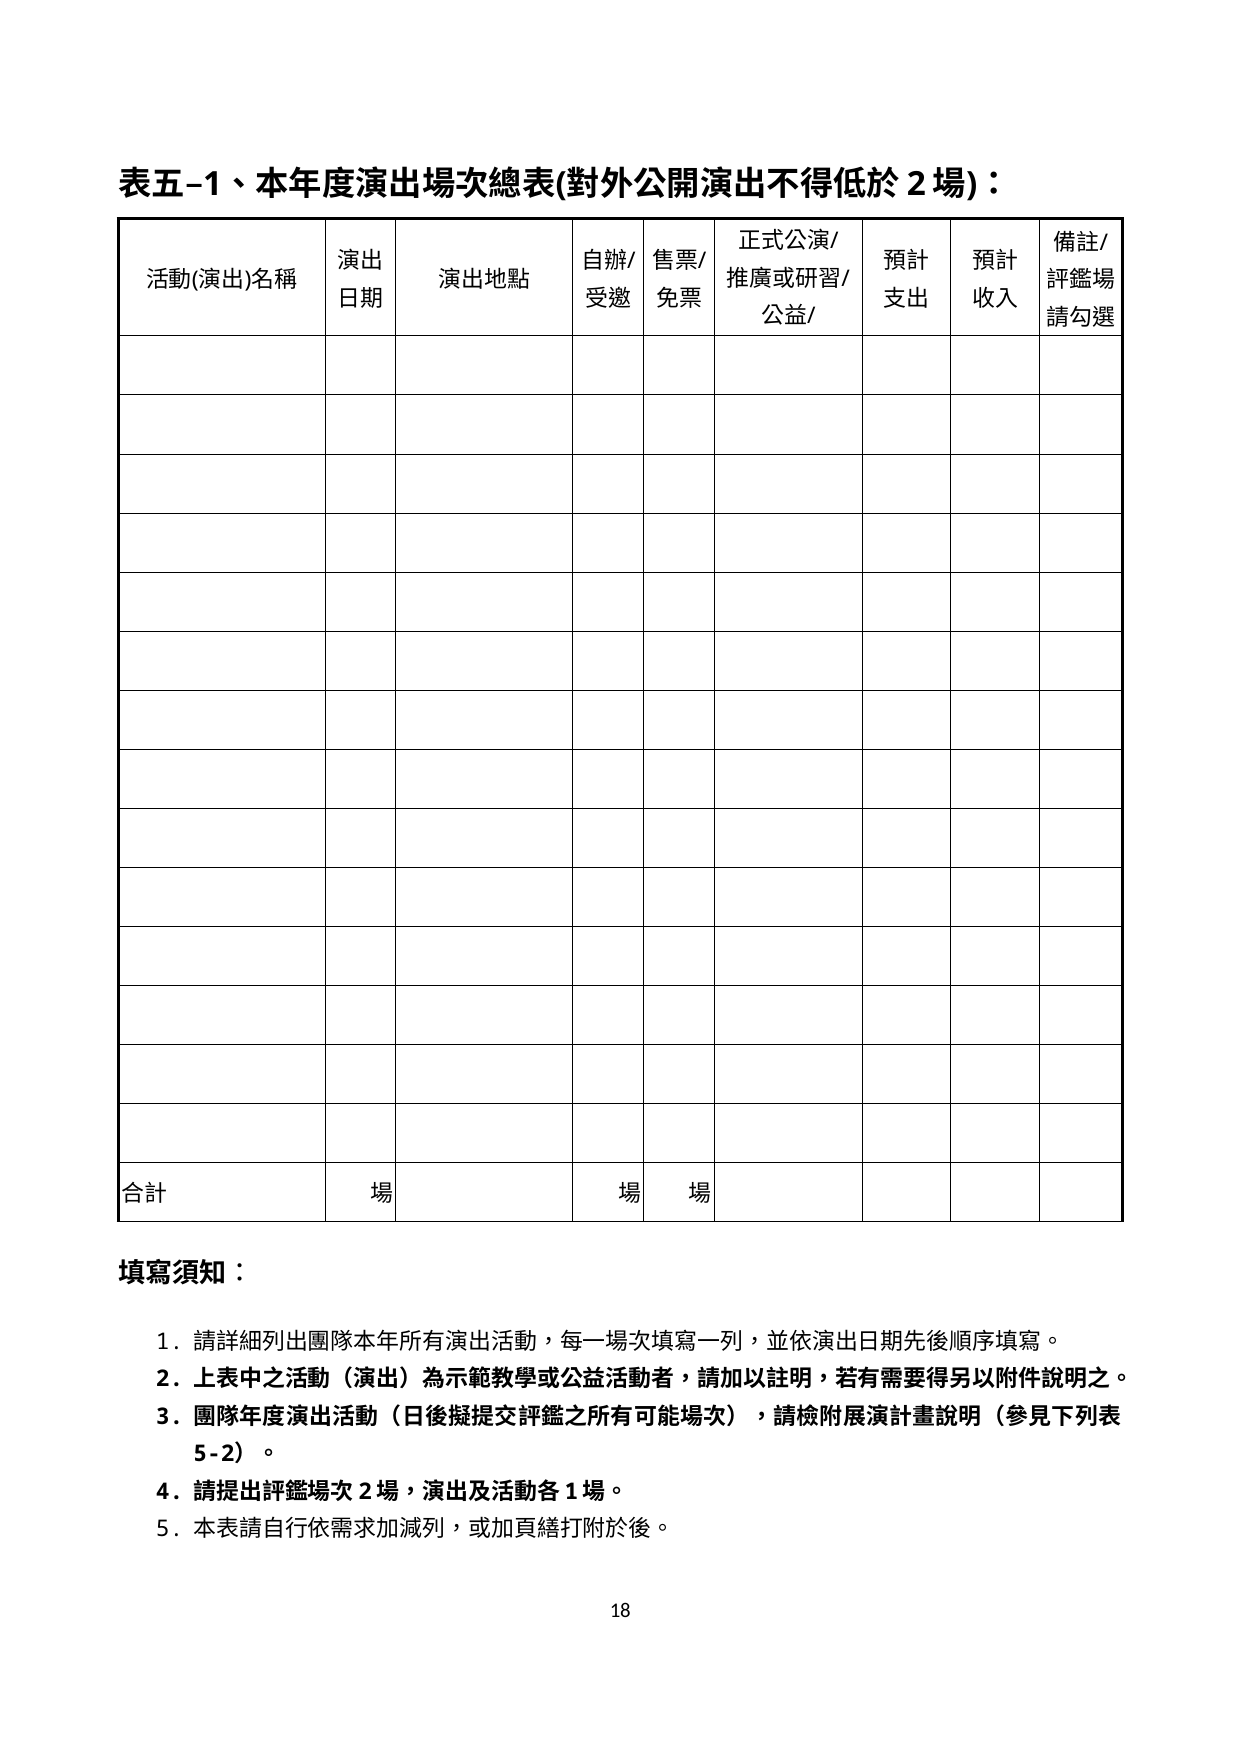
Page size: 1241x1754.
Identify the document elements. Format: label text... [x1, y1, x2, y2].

table_cell [863, 455, 950, 512]
table_cell [326, 809, 395, 867]
table_cell [396, 336, 572, 394]
table_cell [951, 336, 1039, 394]
table_cell [573, 927, 643, 985]
table_cell [326, 1045, 395, 1103]
table_cell [644, 1045, 714, 1103]
table_cell [644, 336, 714, 394]
table_cell [326, 514, 395, 572]
table_cell [644, 868, 714, 926]
table_cell [951, 927, 1039, 985]
table_cell [573, 1104, 643, 1162]
table_cell [715, 809, 862, 867]
table_cell [120, 986, 325, 1044]
table_cell [715, 927, 862, 985]
table_cell [326, 868, 395, 926]
table_cell [715, 691, 862, 749]
table_cell [715, 1163, 862, 1221]
table_cell [120, 927, 325, 985]
table_cell [951, 750, 1039, 808]
table_cell [644, 691, 714, 749]
table_cell [573, 514, 643, 572]
list 請提出評鑑場次2場，演出及活動各1場。 [156, 1471, 1122, 1508]
list 請詳細列出團隊本年所有演出活動，每一場次填寫一列，並依演出日期先後順序填寫。 [156, 1321, 1122, 1358]
table_cell [863, 514, 950, 572]
table_cell [396, 1104, 572, 1162]
table_cell [1040, 1163, 1121, 1221]
table_cell [1040, 514, 1121, 572]
table_cell [120, 514, 325, 572]
table_cell [863, 395, 950, 453]
table_cell [396, 1045, 572, 1103]
table_cell [644, 809, 714, 867]
table_cell [1040, 986, 1121, 1044]
table_cell [715, 1045, 862, 1103]
table_cell [951, 455, 1039, 512]
table_cell [396, 691, 572, 749]
table_cell [326, 750, 395, 808]
table_cell [1040, 455, 1121, 512]
table_cell [326, 455, 395, 512]
table_cell [644, 455, 714, 512]
table_cell [120, 632, 325, 690]
table_cell [326, 927, 395, 985]
table_cell [120, 809, 325, 867]
table_cell [863, 1104, 950, 1162]
table_cell [863, 573, 950, 631]
table_cell [120, 1045, 325, 1103]
table_cell [1040, 336, 1121, 394]
table_cell [120, 336, 325, 394]
table_cell [326, 691, 395, 749]
table_header 預計 支出 [863, 220, 950, 335]
table_header 演出 日期 [326, 220, 395, 335]
table_cell [573, 809, 643, 867]
table_cell [951, 632, 1039, 690]
table_cell [644, 632, 714, 690]
table_header 演出地點 [396, 220, 572, 335]
table_cell [715, 632, 862, 690]
table_cell [951, 1163, 1039, 1221]
table_cell 場 [573, 1163, 643, 1221]
table_cell [715, 455, 862, 512]
text 填寫須知： [118, 1234, 1122, 1309]
table_cell [644, 514, 714, 572]
list 本表請自行依需求加減列，或加頁繕打附於後。 [156, 1508, 1122, 1546]
table_cell [396, 573, 572, 631]
table_cell [120, 455, 325, 512]
table_cell [863, 632, 950, 690]
table_cell [120, 691, 325, 749]
table_header 自辦/ 受邀 [573, 220, 643, 335]
text 表五–1、本年度演出場次總表(對外公開演出不得低於2場)： [118, 157, 1122, 205]
table_cell [573, 868, 643, 926]
table_cell [715, 750, 862, 808]
table_cell [644, 750, 714, 808]
table_cell [573, 750, 643, 808]
table_cell [573, 395, 643, 453]
table_cell [951, 986, 1039, 1044]
table_cell [326, 395, 395, 453]
table_cell [863, 927, 950, 985]
table_cell [1040, 395, 1121, 453]
table_cell [715, 573, 862, 631]
table_header 售票/ 免票 [644, 220, 714, 335]
table_cell [951, 809, 1039, 867]
table_cell [1040, 868, 1121, 926]
table_cell [573, 691, 643, 749]
table_cell [644, 927, 714, 985]
table_cell [644, 986, 714, 1044]
table_cell 場 [326, 1163, 395, 1221]
table_cell [715, 868, 862, 926]
table_cell [863, 986, 950, 1044]
table_cell [1040, 691, 1121, 749]
table_cell [1040, 573, 1121, 631]
table_cell [326, 986, 395, 1044]
table_cell [573, 336, 643, 394]
table_cell [951, 691, 1039, 749]
table_cell [573, 986, 643, 1044]
table_cell [120, 395, 325, 453]
table_cell [1040, 750, 1121, 808]
table_cell [396, 1163, 572, 1221]
table_cell [715, 336, 862, 394]
table_cell [644, 573, 714, 631]
table_cell [951, 1104, 1039, 1162]
table_cell [573, 573, 643, 631]
table_cell [715, 1104, 862, 1162]
table_cell [715, 514, 862, 572]
table_cell [573, 632, 643, 690]
table_cell [951, 395, 1039, 453]
table_header 正式公演/ 推廣或研習/公益/ 示範教學 [715, 220, 862, 335]
table_cell [396, 927, 572, 985]
table_cell [326, 632, 395, 690]
table_cell [326, 573, 395, 631]
table_cell [396, 455, 572, 512]
table_cell 合計 [120, 1163, 325, 1221]
table_header 活動(演出)名稱 [120, 220, 325, 335]
table_cell [951, 514, 1039, 572]
table_header 預計 收入 [951, 220, 1039, 335]
table_cell [951, 1045, 1039, 1103]
table_cell [1040, 632, 1121, 690]
list 團隊年度演出活動（日後擬提交評鑑之所有可能場次），請檢附展演計畫說明（參見下列表5-2）。 [156, 1396, 1122, 1471]
table_cell [120, 573, 325, 631]
table_cell [120, 1104, 325, 1162]
table_cell [396, 632, 572, 690]
table_cell [715, 395, 862, 453]
table_cell [1040, 809, 1121, 867]
table_cell [715, 986, 862, 1044]
table_cell [1040, 1104, 1121, 1162]
table_cell [1040, 1045, 1121, 1103]
table_cell [396, 514, 572, 572]
table_cell [396, 809, 572, 867]
table_cell [863, 1163, 950, 1221]
table_cell [573, 455, 643, 512]
table_cell [396, 868, 572, 926]
table_cell [396, 986, 572, 1044]
table_cell [326, 1104, 395, 1162]
table_cell [863, 809, 950, 867]
table_cell [120, 750, 325, 808]
table_cell [396, 395, 572, 453]
table_cell [120, 868, 325, 926]
table_cell [863, 1045, 950, 1103]
table_cell [863, 750, 950, 808]
table_cell [573, 1045, 643, 1103]
table_cell [1040, 927, 1121, 985]
table_cell [951, 868, 1039, 926]
table_cell 場 [644, 1163, 714, 1221]
table_cell [644, 395, 714, 453]
table_header 備註/ 評鑑場 請勾選 [1040, 220, 1121, 335]
table_cell [863, 336, 950, 394]
table_cell [326, 336, 395, 394]
list 上表中之活動（演出）為示範教學或公益活動者，請加以註明，若有需要得另以附件說明之。 [156, 1358, 1122, 1396]
table_cell [863, 868, 950, 926]
table_cell [396, 750, 572, 808]
table_cell [644, 1104, 714, 1162]
table_cell [951, 573, 1039, 631]
table_cell [863, 691, 950, 749]
